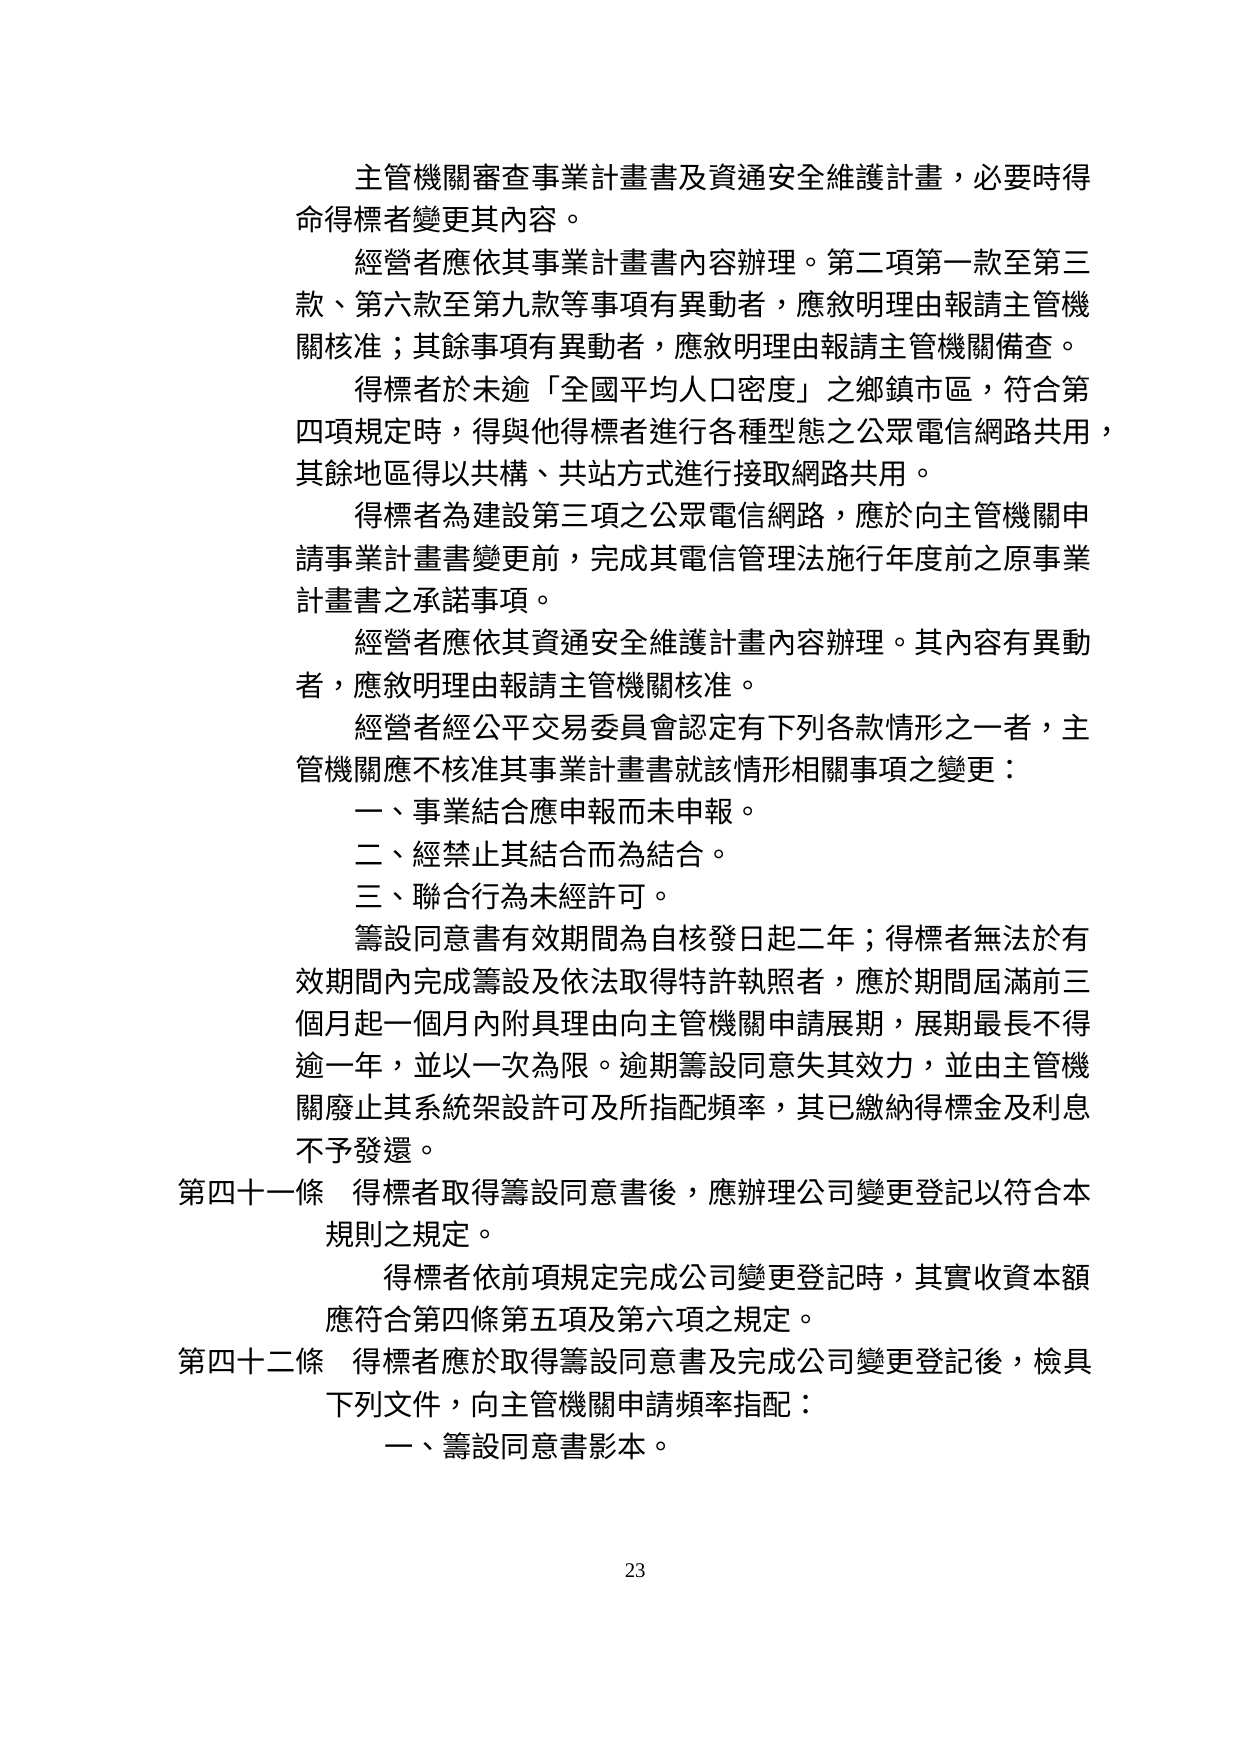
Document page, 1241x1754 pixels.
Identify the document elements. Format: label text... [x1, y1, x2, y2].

text 主管機關審查事業計畫書及資通安全維護計畫，必要時得命得標者變更其內容。 [295, 155, 1092, 239]
text 經營者應依其資通安全維護計畫內容辦理。其內容有異動者，應敘明理由報請主管機關核准。 [295, 620, 1092, 704]
text 第四十二條 得標者應於取得籌設同意書及完成公司變更登記後，檢具下列文件，向主管機關申請頻率指配： [177, 1339, 1092, 1423]
text 得標者依前項規定完成公司變更登記時，其實收資本額應符合第四條第五項及第六項之規定。 [325, 1254, 1092, 1339]
text 經營者經公平交易委員會認定有下列各款情形之一者，主管機關應不核准其事業計畫書就該情形相關事項之變更： [295, 704, 1092, 789]
text 籌設同意書有效期間為自核發日起二年；得標者無法於有效期間內完成籌設及依法取得特許執照者，應於期間屆滿前三個月起一個月內附具理由向主管機關申請展期，展期最長不得逾一年，並以一次為限。逾期籌設同意失其效力，並由主管機關廢止其系統架設許可及所指配頻率，其已繳納得標金及利息不予發還。 [295, 916, 1092, 1170]
text 三、聯合行為未經許可。 [354, 874, 1092, 916]
text 一、事業結合應申報而未申報。 [354, 789, 1092, 831]
text 得標者為建設第三項之公眾電信網路，應於向主管機關申請事業計畫書變更前，完成其電信管理法施行年度前之原事業計畫書之承諾事項。 [295, 493, 1092, 620]
text 得標者於未逾「全國平均人口密度」之鄉鎮市區，符合第四項規定時，得與他得標者進行各種型態之公眾電信網路共用，其餘地區得以共構、共站方式進行接取網路共用。 [295, 366, 1092, 493]
text 二、經禁止其結合而為結合。 [354, 831, 1092, 874]
text 經營者應依其事業計畫書內容辦理。第二項第一款至第三款、第六款至第九款等事項有異動者，應敘明理由報請主管機關核准；其餘事項有異動者，應敘明理由報請主管機關備查。 [295, 239, 1092, 366]
text 第四十一條 得標者取得籌設同意書後，應辦理公司變更登記以符合本規則之規定。 [177, 1170, 1092, 1254]
text 一、籌設同意書影本。 [384, 1423, 1092, 1466]
